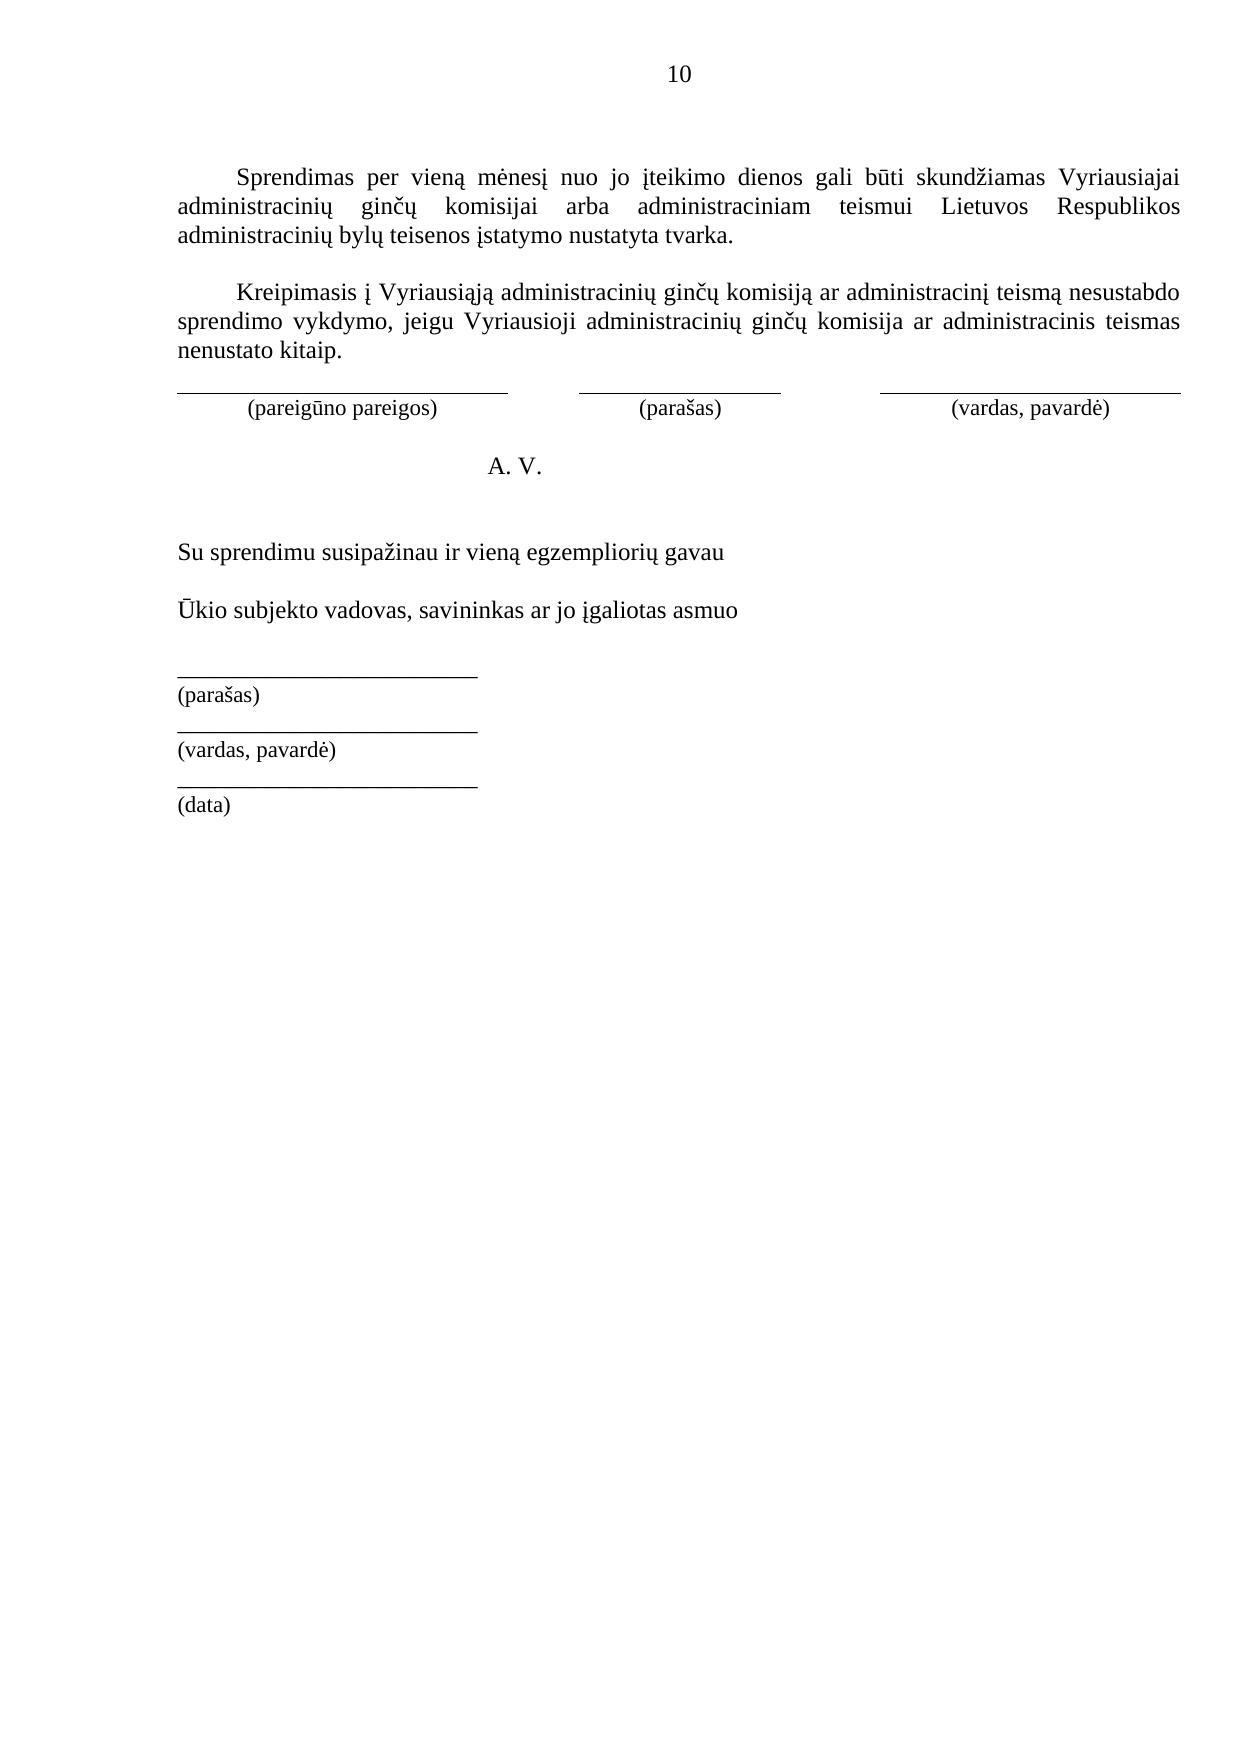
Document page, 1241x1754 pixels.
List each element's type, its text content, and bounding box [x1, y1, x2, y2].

table_header (parašas) [579, 394, 781, 422]
text ________________________ [177, 652, 1181, 681]
table_header (pareigūno pareigos) [177, 394, 508, 422]
text Su sprendimu susipažinau ir vieną egzempliorių gavau [177, 537, 1181, 566]
text Sprendimas per vieną mėnesį nuo jo įteikimo dienos gali būti skundžiamas Vyriausiajai administracinių ginčų komisijai arba administraciniam teismui Lietuvos Respublikos administracinių bylų teisenos įstatymo nustatyta tvarka. [177, 162, 1181, 249]
text ________________________ [177, 762, 1181, 791]
text A. V. [487, 451, 1181, 480]
text ________________________ [177, 707, 1181, 736]
text Ūkio subjekto vadovas, savininkas ar jo įgaliotas asmuo [177, 595, 1181, 623]
text (data) [177, 791, 1181, 818]
text (parašas) [177, 681, 1181, 707]
table_header [781, 393, 880, 422]
table_header (vardas, pavardė) [880, 394, 1181, 422]
table_header [508, 393, 579, 422]
text (vardas, pavardė) [177, 736, 1181, 762]
text Kreipimasis į Vyriausiąją administracinių ginčų komisiją ar administracinį teismą nesustabdo sprendimo vykdymo, jeigu Vyriausioji administracinių ginčų komisija ar administracinis teismas nenustato kitaip. [177, 277, 1181, 364]
